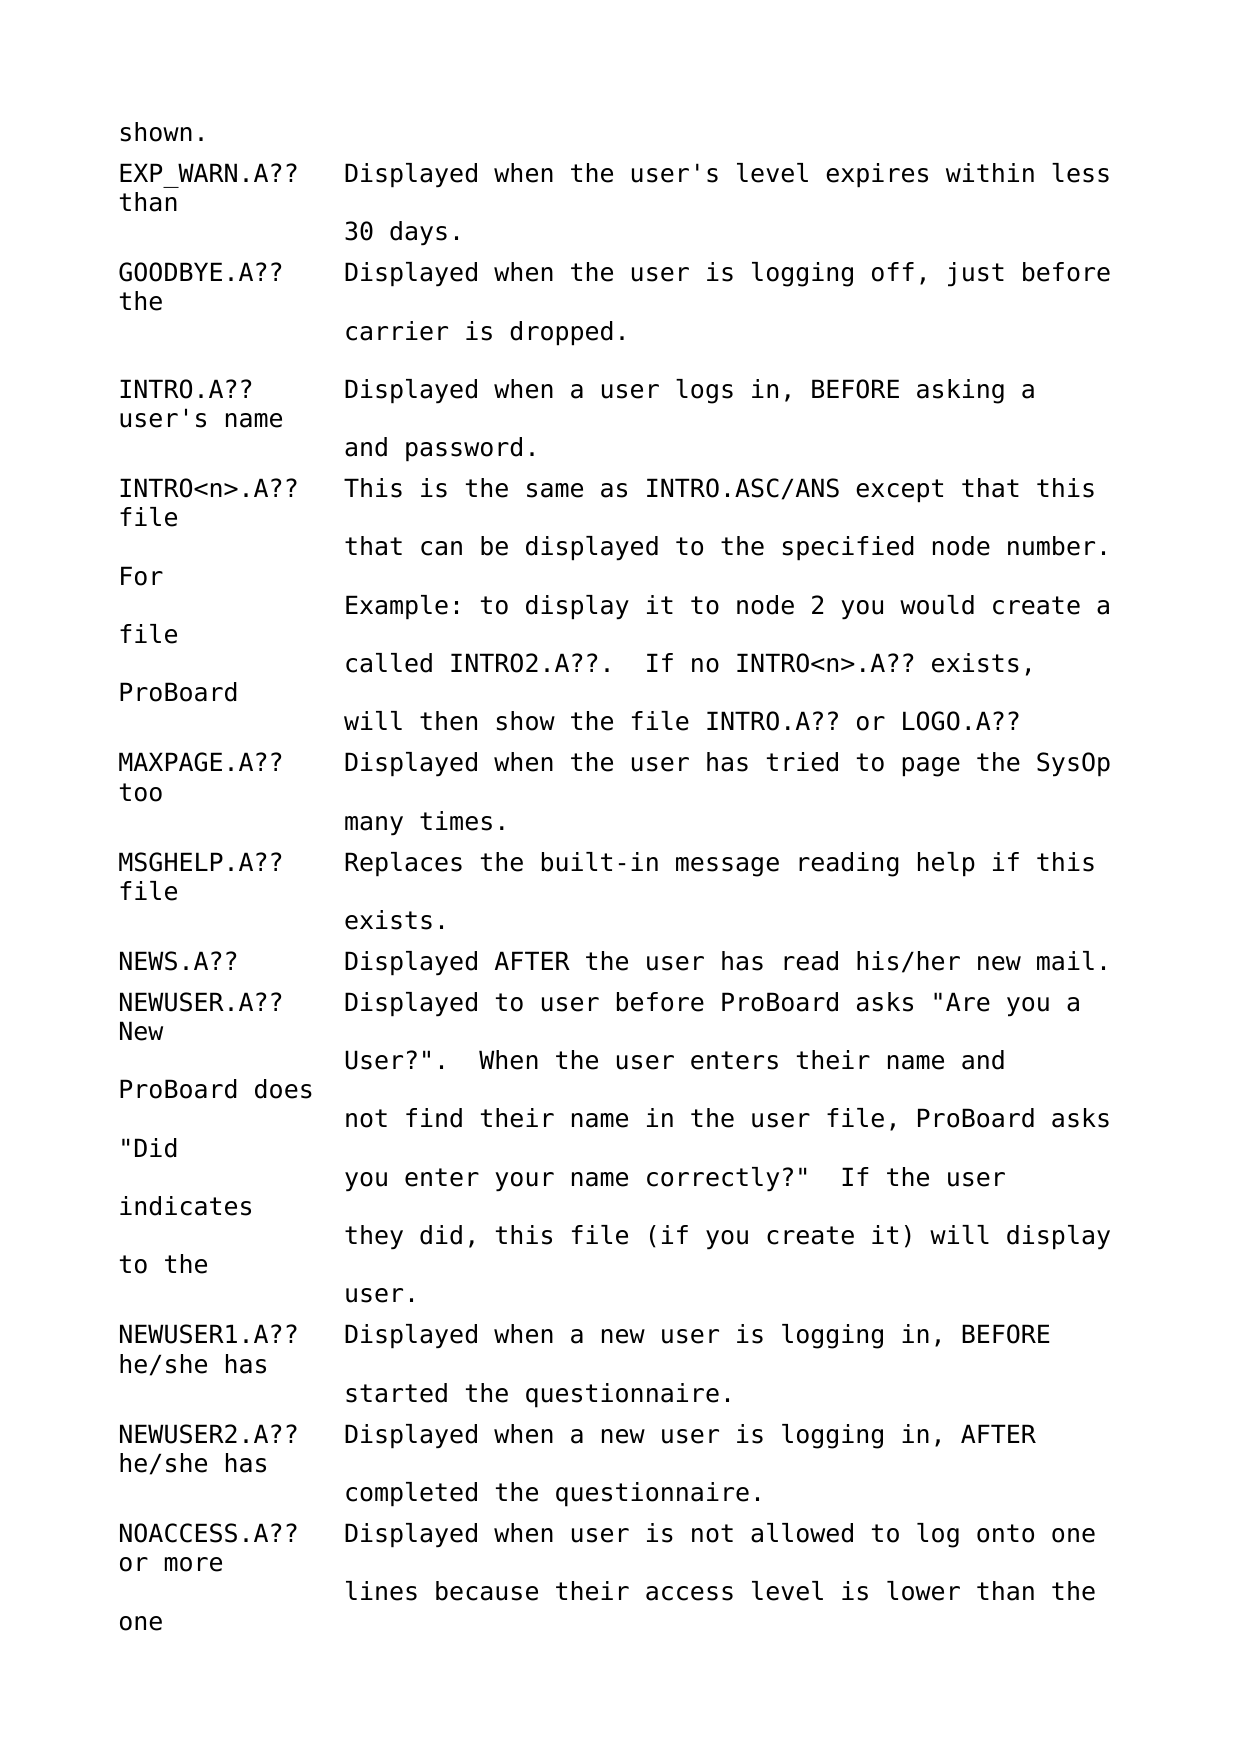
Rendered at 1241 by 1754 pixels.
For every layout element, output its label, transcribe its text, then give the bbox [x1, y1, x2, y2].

text GOODBYE.A?? Displayed when the user is logging off, just before the carrier is dropped. INTRO.A?? Displayed when a user logs in, BEFORE asking a user's name and password. [118, 258, 1122, 462]
text MAXPAGE.A?? Displayed when the user has tried to page the SysOp too many times. [118, 748, 1122, 836]
text MSGHELP.A?? Replaces the built-in message reading help if this file exists. [118, 848, 1122, 935]
text NOACCESS.A?? Displayed when user is not allowed to log onto one or more lines because their access level is lower than the one [118, 1519, 1122, 1636]
text NEWUSER2.A?? Displayed when a new user is logging in, AFTER he/she has completed the questionnaire. [118, 1420, 1122, 1507]
text NEWUSER.A?? Displayed to user before ProBoard asks "Are you a New User?". When the user enters their name and ProBoard does not find their name in the user file, ProBoard asks "Did you enter your name correctly?" If the user indicates they did, this file (if you create it) will display to the user. [118, 988, 1122, 1309]
text NEWUSER1.A?? Displayed when a new user is logging in, BEFORE he/she has started the questionnaire. [118, 1321, 1122, 1408]
text EXP_WARN.A?? Displayed when the user's level expires within less than 30 days. [118, 159, 1122, 247]
text shown. [118, 118, 1122, 147]
text INTRO<n>.A?? This is the same as INTRO.ASC/ANS except that this file that can be displayed to the specified node number. For Example: to display it to node 2 you would create a file called INTRO2.A??. If no INTRO<n>.A?? exists, ProBoard will then show the file INTRO.A?? or LOGO.A?? [118, 474, 1122, 737]
text NEWS.A?? Displayed AFTER the user has read his/her new mail. [118, 947, 1122, 976]
